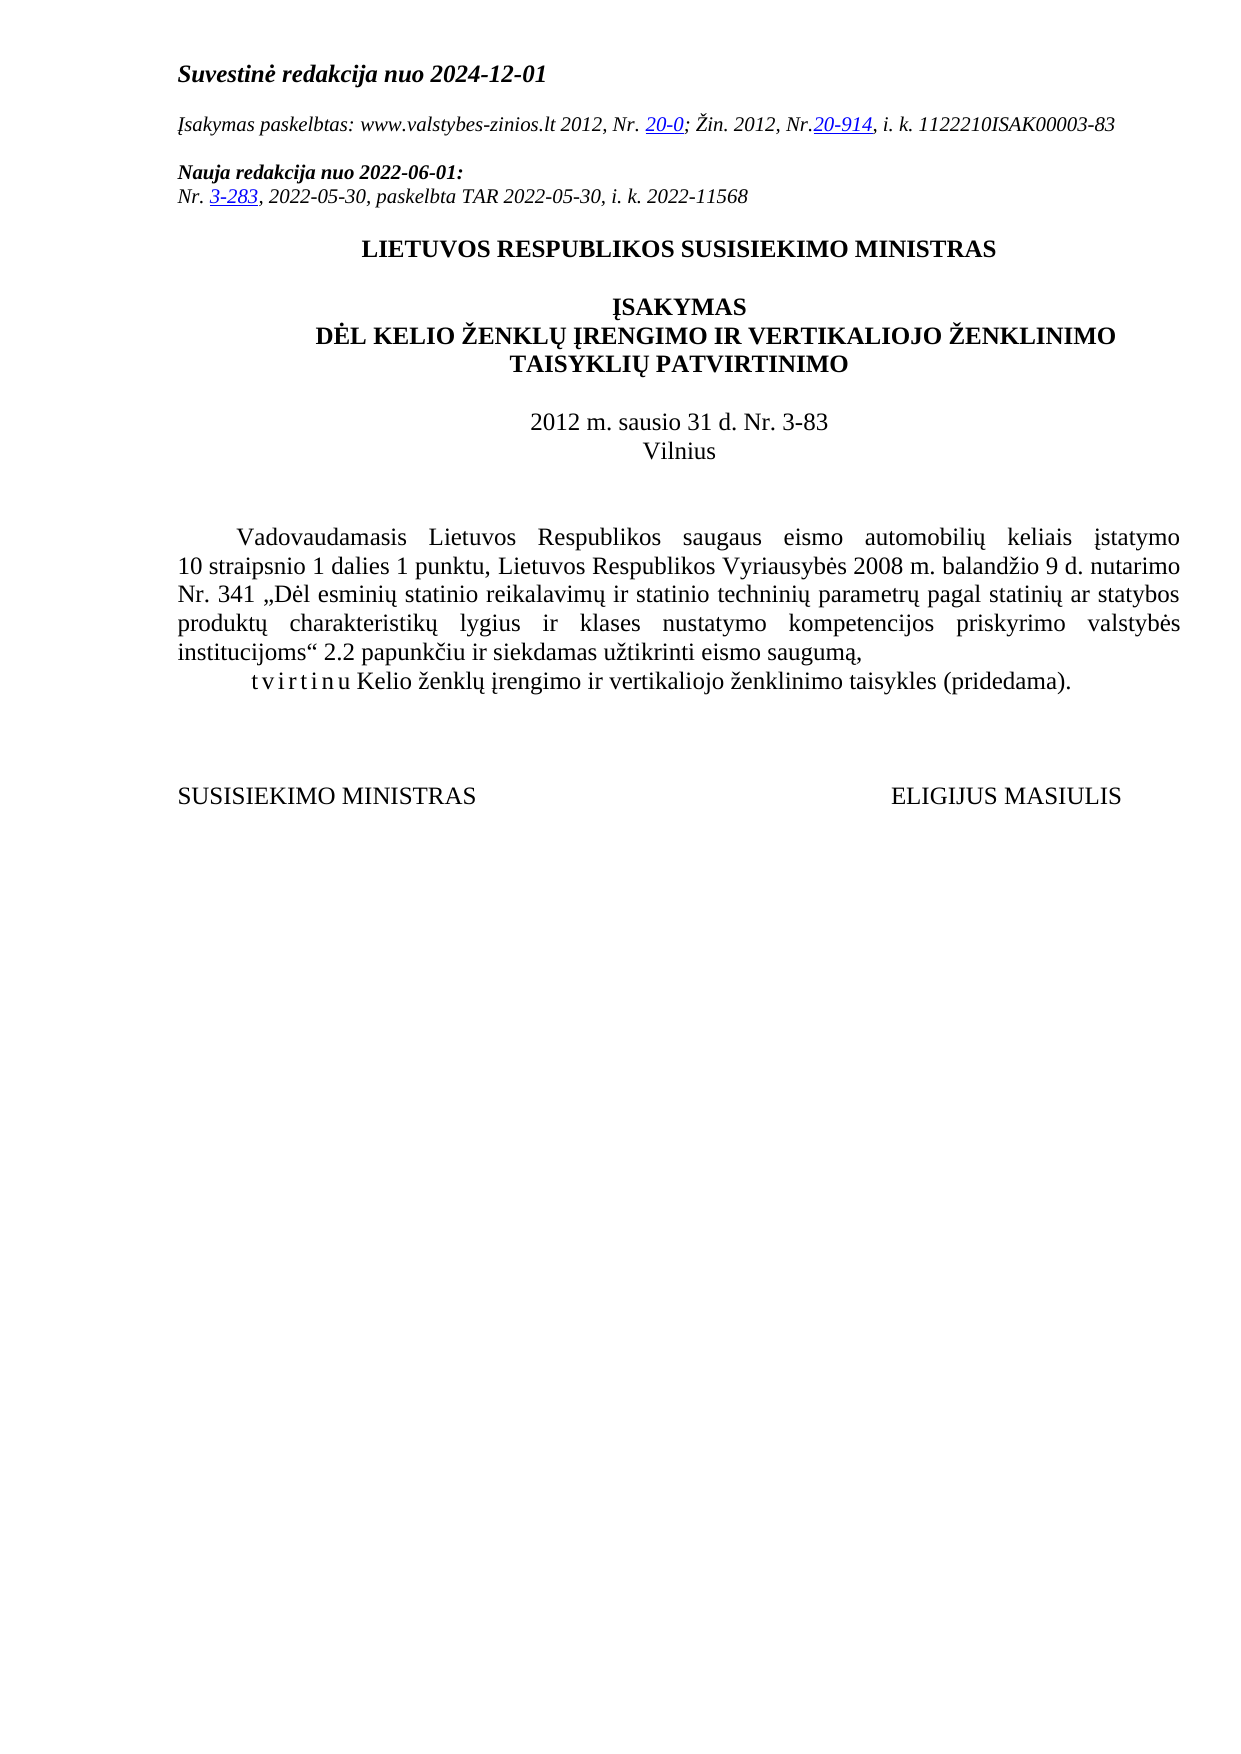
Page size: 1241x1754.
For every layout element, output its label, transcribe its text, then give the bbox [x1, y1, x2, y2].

text Suvestinė redakcija nuo 2024-12-01 [177, 59, 1181, 88]
text ĮSAKYMAS [177, 292, 1181, 321]
text Vadovaudamasis Lietuvos Respublikos saugaus eismo automobilių keliais įstatymo 10 straipsnio 1 dalies 1 punktu, Lietuvos Respublikos Vyriausybės 2008 m. balandžio 9 d. nutarimo Nr. 341 „Dėl esminių statinio reikalavimų ir statinio techninių parametrų pagal statinių ar statybos produktų charakteristikų lygius ir klases nustatymo kompetencijos priskyrimo valstybės institucijoms“ 2.2 papunkčiu ir siekdamas užtikrinti eismo saugumą, [177, 522, 1181, 666]
text tvirtinu Kelio ženklų įrengimo ir vertikaliojo ženklinimo taisykles (pridedama). [177, 666, 1181, 694]
text Nauja redakcija nuo 2022-06-01: [177, 160, 1181, 184]
text Įsakymas paskelbtas: www.valstybes-zinios.lt 2012, Nr. 20-0; Žin. 2012, Nr.20-914, i. k. 1122210ISAK00003-83 [177, 112, 1181, 136]
text Nr. 3-283, 2022-05-30, paskelbta TAR 2022-05-30, i. k. 2022-11568 [177, 184, 1181, 208]
text Vilnius [177, 436, 1181, 464]
text 2012 m. sausio 31 d. Nr. 3-83 [177, 407, 1181, 436]
text Susisiekimo ministras Eligijus Masiulis [177, 781, 1181, 809]
text LIETUVOS RESPUBLIKOS SUSISIEKIMO MINISTRAS [177, 234, 1181, 263]
text DĖL KELIO ŽENKLŲ ĮRENGIMO IR VERTIKALIOJO ŽENKLINIMO TAISYKLIŲ PATVIRTINIMO [177, 321, 1181, 378]
